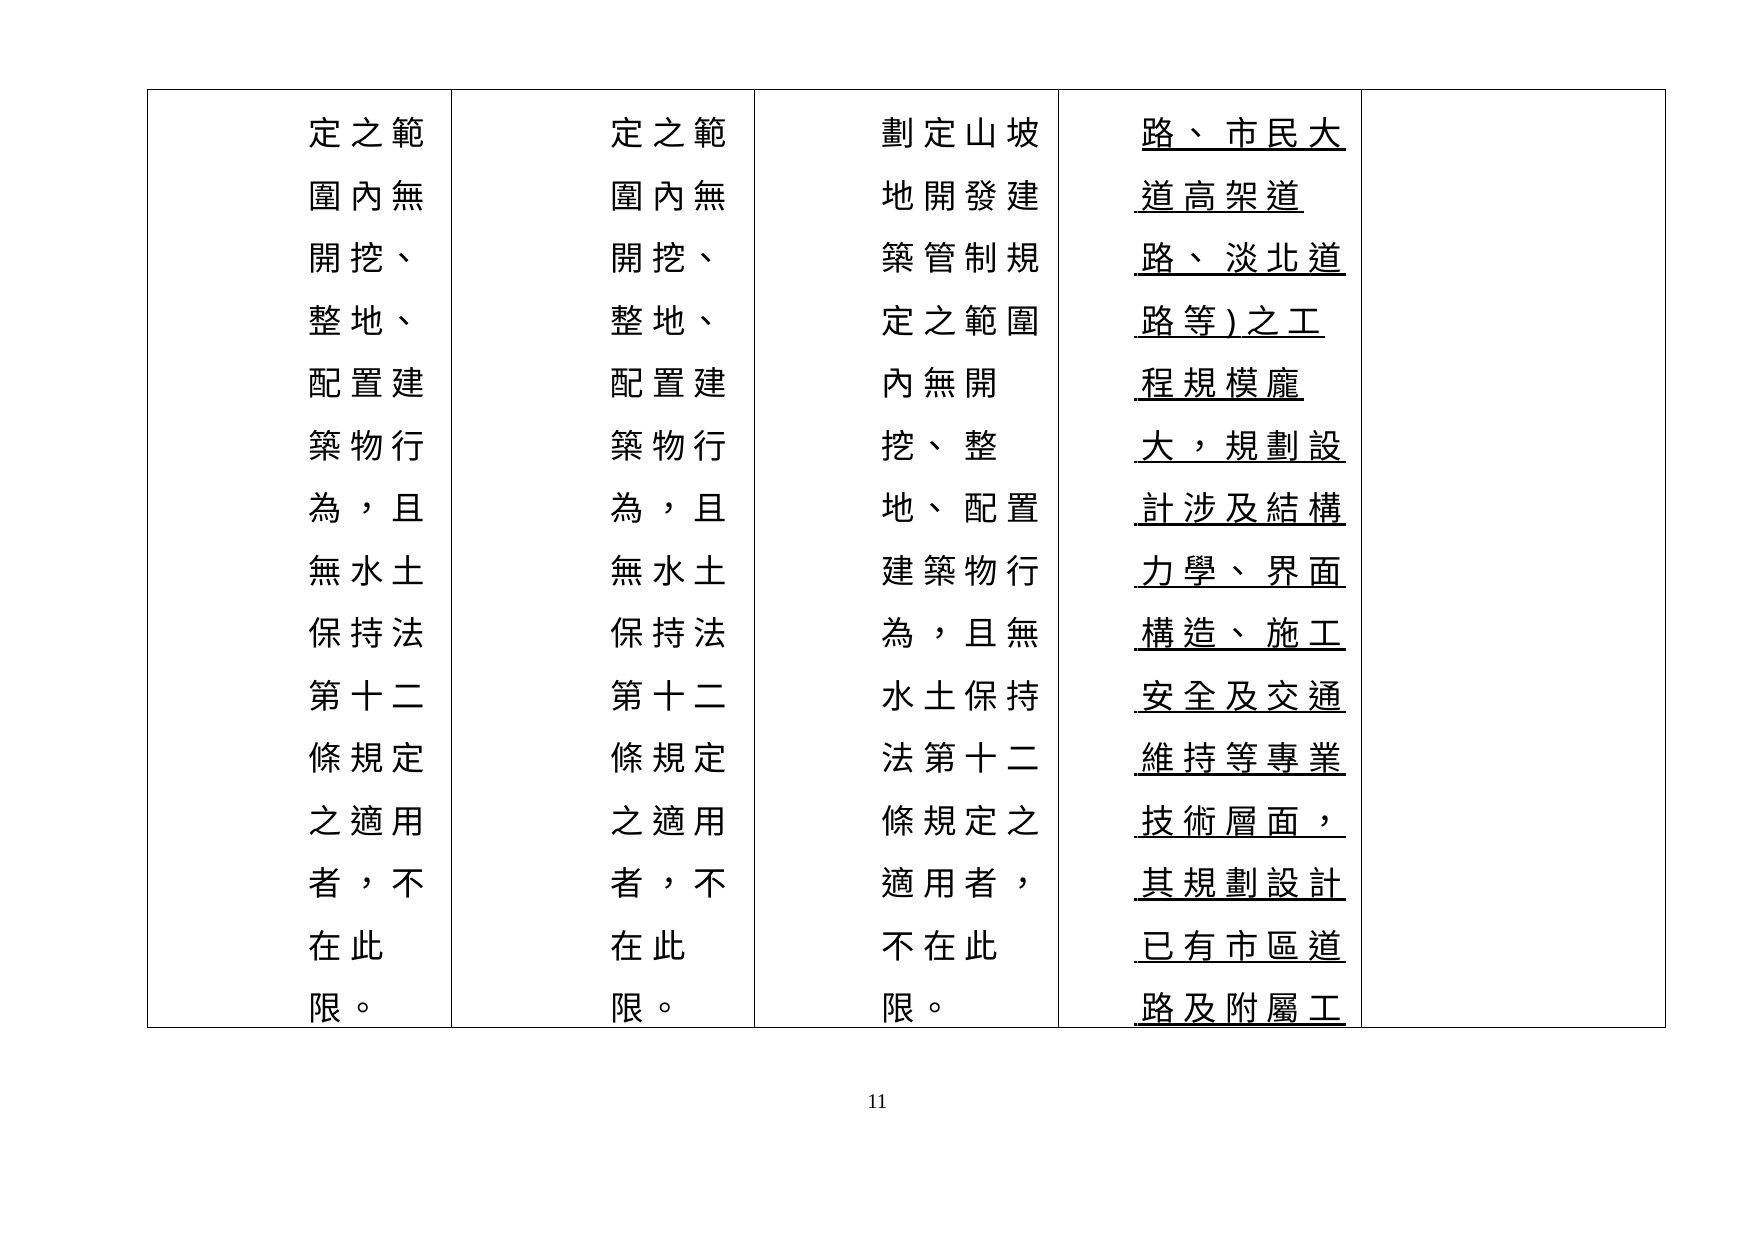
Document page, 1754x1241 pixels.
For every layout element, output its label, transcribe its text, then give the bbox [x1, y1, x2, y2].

table_cell [1362, 90, 1665, 1027]
table_cell 劃定山坡地開發建築管制規定之範圍內無開挖、整地、配置建築物行為，且無水土保持法第十二條規定之適用者，不在此限。 [755, 90, 1058, 1027]
table_cell 路、市民大道高架道路、淡北道路等)之工程規模龐大，規劃設計涉及結構力學、界面構造、施工安全及交通維持等專業技術層面，其規劃設計已有市區道路及附屬工 [1059, 90, 1361, 1027]
table_cell 定之範圍內無開挖、整地、配置建築物行為，且無水土保持法第十二條規定之適用者，不在此限。 [148, 90, 451, 1027]
table_cell 定之範圍內無開挖、整地、配置建築物行為，且無水土保持法第十二條規定之適用者，不在此限。 [452, 90, 754, 1027]
